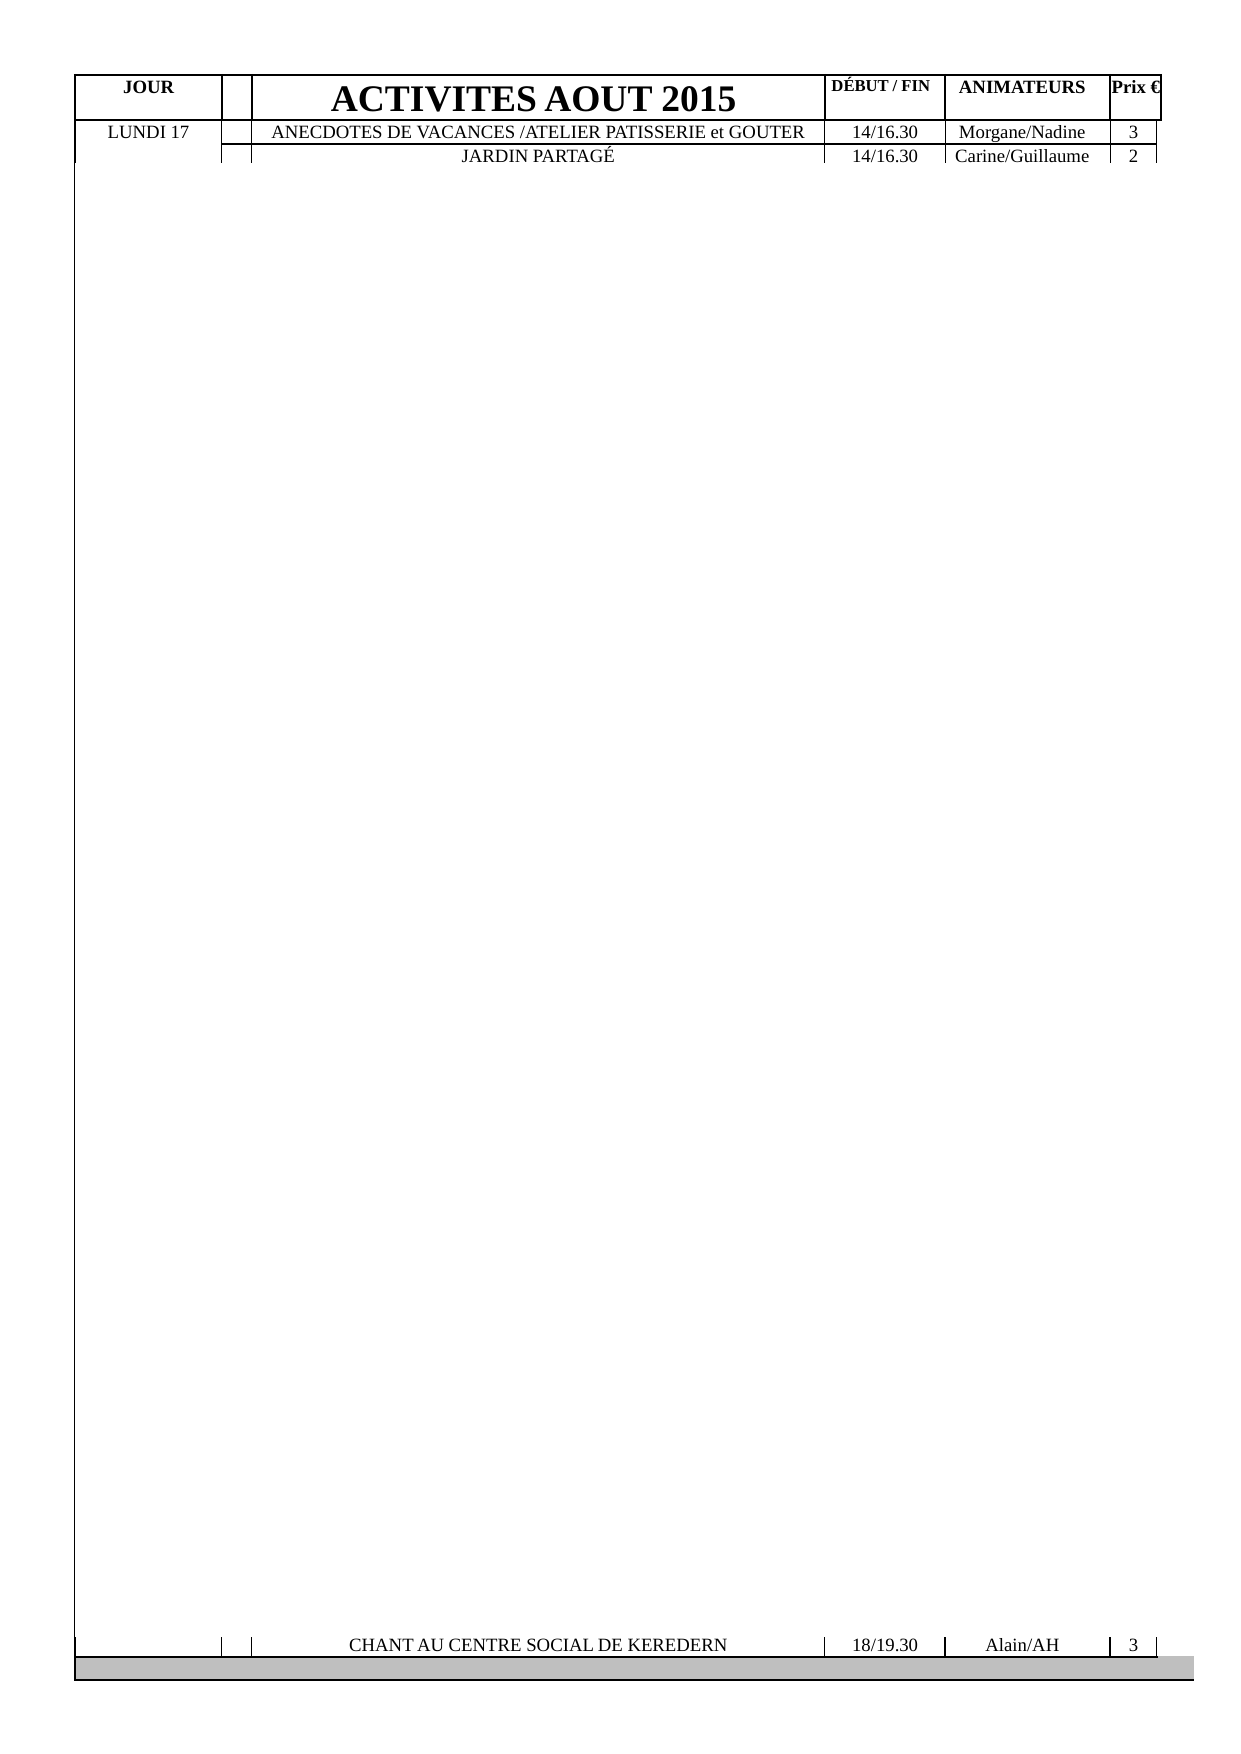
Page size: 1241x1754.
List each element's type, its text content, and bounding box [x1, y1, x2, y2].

table_cell [1180, 415, 1185, 438]
table_cell [1175, 325, 1180, 347]
table_cell [1175, 464, 1180, 490]
table_cell [1171, 119, 1175, 143]
table_cell [1175, 347, 1180, 370]
table_cell [1166, 166, 1171, 189]
table_cell [1185, 370, 1189, 392]
table_cell [1189, 325, 1194, 347]
table_cell [1185, 1494, 1189, 1517]
table_cell [1180, 1587, 1185, 1610]
table_cell [1166, 1217, 1171, 1240]
table_cell [1175, 1610, 1180, 1633]
table_cell [1175, 1119, 1180, 1146]
table_cell [1189, 257, 1194, 279]
table_cell [1180, 370, 1185, 392]
table_cell [1166, 1146, 1171, 1172]
table_cell [1189, 143, 1194, 166]
table_cell 2 [1111, 145, 1156, 163]
table_cell [1189, 1445, 1194, 1471]
table_cell [1189, 370, 1194, 392]
table_cell [1171, 624, 1175, 646]
table_cell [1180, 917, 1185, 939]
table_cell [1171, 1564, 1175, 1587]
table_cell [1175, 714, 1180, 765]
table_cell [1180, 624, 1185, 646]
table_cell [1161, 1633, 1166, 1656]
table_cell [1171, 393, 1175, 415]
table_cell [1189, 119, 1194, 143]
table_cell [1175, 119, 1180, 143]
table_cell [1189, 166, 1194, 189]
table_cell [1175, 1517, 1180, 1540]
table_cell [1171, 1074, 1175, 1097]
table_cell [1175, 1587, 1180, 1610]
table_cell [1189, 302, 1194, 324]
table_cell [1189, 1195, 1194, 1217]
table_cell [1180, 1006, 1185, 1029]
table_cell [76, 1656, 1194, 1679]
table_cell [1171, 1308, 1175, 1330]
table_cell [1180, 534, 1185, 557]
table_cell [1185, 1633, 1189, 1656]
table_header [1171, 74, 1175, 119]
table_cell [1175, 1564, 1180, 1587]
table_cell [1185, 302, 1189, 324]
table_cell [1180, 1240, 1185, 1262]
table_cell [1180, 166, 1185, 189]
table_cell [1171, 279, 1175, 302]
table_cell [1185, 1029, 1189, 1052]
table_cell [1166, 557, 1171, 601]
table_cell [1171, 1610, 1175, 1633]
table_cell [1171, 438, 1175, 464]
table_cell [1166, 868, 1171, 894]
table_cell [1180, 1029, 1185, 1052]
table_cell [1171, 1375, 1175, 1418]
table_cell [1189, 646, 1194, 669]
table_cell [1185, 984, 1189, 1006]
table_cell [1185, 119, 1189, 143]
table_cell [1171, 370, 1175, 392]
table_cell [1175, 143, 1180, 166]
table_cell [1171, 792, 1175, 844]
table_cell [1185, 438, 1189, 464]
table_cell [1189, 868, 1194, 894]
table_cell [1185, 1330, 1189, 1353]
table_cell [1175, 1419, 1180, 1445]
table_cell [1175, 984, 1180, 1006]
table_cell [1180, 302, 1185, 324]
table_cell [1175, 1494, 1180, 1517]
table_cell [1185, 1006, 1189, 1029]
table_cell [1180, 234, 1185, 257]
table_cell [1185, 1097, 1189, 1119]
table_cell [1189, 557, 1194, 601]
table_cell [1166, 370, 1171, 392]
table_cell [1185, 601, 1189, 624]
table_cell [1166, 490, 1171, 534]
table_cell [1175, 257, 1180, 279]
table_cell [1166, 984, 1171, 1006]
table_cell [1189, 1564, 1194, 1587]
table_cell [1171, 143, 1175, 166]
table_cell CHANT AU CENTRE SOCIAL DE KEREDERN [252, 1637, 824, 1656]
table_cell [1171, 1119, 1175, 1146]
table_cell [1189, 534, 1194, 557]
table_cell [1185, 1445, 1189, 1471]
table_cell [1166, 1633, 1171, 1656]
table_cell [1175, 438, 1180, 464]
table_cell [1166, 765, 1171, 792]
table_cell [1180, 669, 1185, 691]
table_header [1162, 74, 1166, 119]
table_cell [1175, 917, 1180, 939]
table_header JOUR [76, 76, 221, 119]
table_cell [1180, 984, 1185, 1006]
table_cell [1189, 940, 1194, 984]
table_cell [1180, 1119, 1185, 1146]
table_cell [1180, 940, 1185, 984]
table_cell [1185, 792, 1189, 844]
table_cell [1185, 1610, 1189, 1633]
table_cell [1180, 1195, 1185, 1217]
table_cell [1166, 714, 1171, 765]
table_cell [1175, 1097, 1180, 1119]
table_cell [1189, 792, 1194, 844]
table_cell Carine/Guillaume [946, 145, 1110, 163]
table_cell [1185, 691, 1189, 714]
table_cell [1166, 325, 1171, 347]
table_cell [1180, 189, 1185, 212]
table_cell [1171, 212, 1175, 234]
table_cell [1185, 1172, 1189, 1194]
table_cell [1175, 393, 1180, 415]
table_cell [1171, 917, 1175, 939]
table_cell [1180, 119, 1185, 143]
table_cell [1185, 1052, 1189, 1074]
table_cell [1175, 1052, 1180, 1074]
table_cell [1180, 601, 1185, 624]
table_cell [1180, 347, 1185, 370]
table_cell [1175, 234, 1180, 257]
table_cell [1171, 714, 1175, 765]
table_cell [1180, 1419, 1185, 1445]
table_header [223, 76, 251, 119]
table_cell [1180, 1610, 1185, 1633]
table_cell [1166, 844, 1171, 868]
table_cell [1166, 646, 1171, 669]
table_cell [1185, 166, 1189, 189]
table_cell [1161, 143, 1166, 166]
table_cell [1175, 1633, 1180, 1656]
table_cell [1189, 1308, 1194, 1330]
table_cell [1180, 868, 1185, 894]
table_cell [1161, 119, 1166, 143]
table_cell [1166, 302, 1171, 324]
table_cell [1175, 189, 1180, 212]
table_cell [1175, 1006, 1180, 1029]
table_cell [1171, 166, 1175, 189]
table_cell [1175, 646, 1180, 669]
table_cell [1171, 1029, 1175, 1052]
table_cell [1166, 894, 1171, 917]
table_cell [1175, 844, 1180, 868]
table_cell [1166, 415, 1171, 438]
table_cell [1189, 894, 1194, 917]
table_cell [1180, 765, 1185, 792]
table_cell [1189, 212, 1194, 234]
table_cell [1185, 279, 1189, 302]
table_cell [1185, 557, 1189, 601]
table_cell [1180, 691, 1185, 714]
table_cell [1180, 325, 1185, 347]
table_cell [1171, 1494, 1175, 1517]
table_header [1166, 74, 1171, 119]
table_cell [1185, 917, 1189, 939]
table_cell [1189, 1119, 1194, 1146]
table_header DÉBUT / FIN [826, 76, 944, 119]
table_cell [1189, 415, 1194, 438]
table_cell [1171, 189, 1175, 212]
table_cell [1185, 940, 1189, 984]
table_cell LUNDI 17 [76, 121, 221, 163]
table_cell [1189, 1172, 1194, 1194]
table_cell [1189, 490, 1194, 534]
table_header ACTIVITES AOUT 2015 [253, 76, 824, 119]
table_cell [1166, 1494, 1171, 1517]
table_cell [1185, 257, 1189, 279]
table_cell [1175, 601, 1180, 624]
table_cell [1166, 393, 1171, 415]
table_cell [1185, 1217, 1189, 1240]
table_cell [1171, 302, 1175, 324]
table_cell [1185, 189, 1189, 212]
table_cell [1175, 534, 1180, 557]
table_cell [1175, 557, 1180, 601]
table_cell [1180, 1172, 1185, 1194]
table_cell [1189, 1052, 1194, 1074]
table_cell [1185, 325, 1189, 347]
table_cell [1171, 1262, 1175, 1285]
table_cell [1180, 279, 1185, 302]
table_cell [1175, 490, 1180, 534]
table_cell [1189, 714, 1194, 765]
table_cell [1166, 669, 1171, 691]
table_cell [1189, 1006, 1194, 1029]
table_cell [1189, 1262, 1194, 1285]
table_cell [1185, 1564, 1189, 1587]
table_cell [1185, 415, 1189, 438]
table_cell [1189, 438, 1194, 464]
table_cell [1189, 464, 1194, 490]
table_cell [1180, 1353, 1185, 1375]
table_header [1189, 74, 1194, 119]
table_cell [1175, 1353, 1180, 1375]
table_cell [1171, 1146, 1175, 1172]
table_cell [1171, 1240, 1175, 1262]
table_cell [1175, 940, 1180, 984]
table_cell [1175, 302, 1180, 324]
table_cell [1171, 601, 1175, 624]
table_cell [1175, 1471, 1180, 1494]
table_cell [1166, 1097, 1171, 1119]
table_cell [1166, 691, 1171, 714]
table_cell [1185, 765, 1189, 792]
table_cell JEUDI 17 [76, 1637, 221, 1656]
table_cell [1189, 1633, 1194, 1656]
table_cell 3 [1111, 121, 1156, 143]
table_cell [1171, 1097, 1175, 1119]
table_cell [1189, 234, 1194, 257]
table_cell 14/16.30 [825, 145, 945, 163]
table_cell [1175, 1029, 1180, 1052]
table_cell [1189, 1610, 1194, 1633]
table_cell [1189, 1146, 1194, 1172]
table_cell [1171, 1540, 1175, 1563]
table_cell [1175, 765, 1180, 792]
table_cell [1189, 1471, 1194, 1494]
table_cell [1171, 1587, 1175, 1610]
table_cell [1175, 212, 1180, 234]
table_cell [1171, 534, 1175, 557]
table_cell [1185, 234, 1189, 257]
table_cell [1175, 166, 1180, 189]
table_cell [1180, 1097, 1185, 1119]
table_cell [1189, 1074, 1194, 1097]
table_cell [1166, 917, 1171, 939]
table_cell [1171, 1285, 1175, 1307]
table_cell [1166, 1172, 1171, 1194]
table_cell [1185, 464, 1189, 490]
table_cell [1185, 347, 1189, 370]
table_cell [1180, 1471, 1185, 1494]
table_cell [1189, 691, 1194, 714]
table_cell [1166, 624, 1171, 646]
table_cell [1175, 279, 1180, 302]
table_cell [1166, 1540, 1171, 1563]
table_cell [1180, 844, 1185, 868]
table_cell [1185, 143, 1189, 166]
table_cell [1166, 1195, 1171, 1217]
table_cell [1189, 1217, 1194, 1240]
table_cell [1171, 1517, 1175, 1540]
table_cell [1166, 234, 1171, 257]
table_cell [1171, 1445, 1175, 1471]
table_cell [1166, 1119, 1171, 1146]
table_cell [1180, 894, 1185, 917]
table_cell JARDIN PARTAGÉ [252, 145, 824, 163]
table_cell [1175, 691, 1180, 714]
table_cell [1180, 1494, 1185, 1517]
table_cell [1166, 143, 1171, 166]
table_cell [1185, 1146, 1189, 1172]
table_cell [1189, 984, 1194, 1006]
table_cell [1185, 1074, 1189, 1097]
table_cell [1189, 189, 1194, 212]
table_header ANIMATEURS [946, 76, 1109, 119]
table_cell [1185, 1540, 1189, 1563]
table_cell [1185, 1419, 1189, 1445]
table_header [1185, 74, 1189, 119]
table_cell [1171, 557, 1175, 601]
table_cell [1180, 393, 1185, 415]
table_cell [1180, 646, 1185, 669]
table_cell [1189, 1353, 1194, 1375]
table_cell [1175, 1308, 1180, 1330]
table_cell [1189, 601, 1194, 624]
table_cell [1185, 894, 1189, 917]
table_cell [1175, 1074, 1180, 1097]
table_cell [1175, 1330, 1180, 1353]
table_cell [1166, 1074, 1171, 1097]
table_cell [1166, 464, 1171, 490]
table_cell [1171, 646, 1175, 669]
table_cell [1189, 917, 1194, 939]
table_cell [1189, 1419, 1194, 1445]
table_cell Morgane/Nadine [946, 121, 1110, 143]
table_cell [1166, 792, 1171, 844]
table_cell [1171, 234, 1175, 257]
table_cell 3 [1111, 1637, 1156, 1656]
table_cell [1171, 1419, 1175, 1445]
table_cell [1189, 1540, 1194, 1563]
table_cell [1166, 1564, 1171, 1587]
table_cell [1185, 1285, 1189, 1307]
table_cell [1180, 1633, 1185, 1656]
table_cell [1180, 212, 1185, 234]
table_cell [1180, 1262, 1185, 1285]
table_cell [1185, 844, 1189, 868]
table_cell [222, 121, 251, 143]
table_cell [1180, 1564, 1185, 1587]
table_cell [1175, 792, 1180, 844]
table_cell [1166, 1445, 1171, 1471]
table_cell [1171, 765, 1175, 792]
table_cell [1171, 984, 1175, 1006]
table_cell [1166, 438, 1171, 464]
table_cell [1185, 1517, 1189, 1540]
table_cell [1189, 844, 1194, 868]
table_cell [1175, 1262, 1180, 1285]
table_cell [1166, 212, 1171, 234]
table_cell [1175, 624, 1180, 646]
table_cell [1175, 1285, 1180, 1307]
table_cell [1175, 669, 1180, 691]
table_cell Alain/AH [946, 1637, 1109, 1656]
table_cell [222, 1637, 251, 1656]
table_cell [1171, 669, 1175, 691]
table_cell [1166, 940, 1171, 984]
table_cell [1166, 1330, 1171, 1353]
table_cell [1189, 1330, 1194, 1353]
table_cell [1166, 534, 1171, 557]
table_cell [1175, 415, 1180, 438]
table_cell [1180, 490, 1185, 534]
table_cell [1175, 1195, 1180, 1217]
table_cell [222, 145, 251, 163]
table_cell ANECDOTES DE VACANCES /ATELIER PATISSERIE et GOUTER [252, 121, 824, 143]
table_cell [1189, 1029, 1194, 1052]
table_cell [1180, 1146, 1185, 1172]
table_cell [1166, 1353, 1171, 1375]
table_cell [1166, 1375, 1171, 1418]
table_cell [1175, 1375, 1180, 1418]
table_cell [1185, 1119, 1189, 1146]
table_cell [1180, 1285, 1185, 1307]
table_cell [1180, 257, 1185, 279]
table_cell 18/19.30 [825, 1637, 944, 1656]
table_cell [1180, 1445, 1185, 1471]
table_cell [1166, 1052, 1171, 1074]
table_cell [1175, 894, 1180, 917]
table_cell [1166, 1419, 1171, 1445]
table_cell [1171, 868, 1175, 894]
table_cell [1185, 1587, 1189, 1610]
table_cell [1185, 868, 1189, 894]
table_cell [1189, 1494, 1194, 1517]
table_cell [1180, 1330, 1185, 1353]
table_header [1175, 74, 1180, 119]
table_cell [1171, 940, 1175, 984]
table_cell [1180, 1217, 1185, 1240]
table_cell [1171, 844, 1175, 868]
table_cell [1185, 1375, 1189, 1418]
table_cell 14/16.30 [825, 121, 945, 143]
table_cell [1166, 1240, 1171, 1262]
table_header Prix € [1111, 76, 1160, 119]
table_cell [1166, 119, 1171, 143]
table_cell [1157, 121, 1161, 143]
table_cell [1166, 601, 1171, 624]
table_cell [1185, 1308, 1189, 1330]
table_cell [1180, 1375, 1185, 1418]
table_cell [1171, 1052, 1175, 1074]
table_cell [1185, 1240, 1189, 1262]
table_cell [1189, 347, 1194, 370]
table_cell [1189, 1517, 1194, 1540]
table_cell [1171, 894, 1175, 917]
table_cell [1166, 1029, 1171, 1052]
table_cell [1175, 1217, 1180, 1240]
table_cell [1189, 765, 1194, 792]
table_cell [1175, 1172, 1180, 1194]
table_cell [1166, 1006, 1171, 1029]
table_cell [1185, 624, 1189, 646]
table_cell [1180, 1540, 1185, 1563]
table_cell [1180, 1052, 1185, 1074]
table_cell [1185, 212, 1189, 234]
table_cell [1189, 1587, 1194, 1610]
table_cell [1171, 464, 1175, 490]
table_cell [1171, 691, 1175, 714]
table_cell [1189, 624, 1194, 646]
table_cell [1175, 1445, 1180, 1471]
table_cell [1171, 1330, 1175, 1353]
table_cell [1175, 370, 1180, 392]
table_cell [1171, 1217, 1175, 1240]
table_cell [1189, 1375, 1194, 1418]
table_cell [1171, 1172, 1175, 1194]
table_cell [1171, 325, 1175, 347]
table_cell [1171, 1353, 1175, 1375]
table_cell [1166, 1262, 1171, 1285]
table_cell [1166, 1587, 1171, 1610]
table_cell [1157, 143, 1161, 163]
table_cell [1185, 490, 1189, 534]
table_cell [1180, 1308, 1185, 1330]
table_cell [1171, 415, 1175, 438]
table_cell [1180, 143, 1185, 166]
table_cell [1189, 279, 1194, 302]
table_cell [1189, 1285, 1194, 1307]
table_cell [1175, 868, 1180, 894]
table_cell [1185, 393, 1189, 415]
table_cell [1171, 347, 1175, 370]
table_cell [1180, 1517, 1185, 1540]
table_cell [1180, 438, 1185, 464]
table_cell [1175, 1540, 1180, 1563]
table_cell [1171, 1471, 1175, 1494]
table_cell [1166, 1285, 1171, 1307]
table_cell [1166, 1517, 1171, 1540]
table_cell [1175, 1240, 1180, 1262]
table_cell [1185, 1195, 1189, 1217]
table_cell [1171, 1195, 1175, 1217]
table_cell [1185, 534, 1189, 557]
table_cell [1185, 1262, 1189, 1285]
table_cell [1185, 714, 1189, 765]
table_cell [1166, 1308, 1171, 1330]
table_cell [1166, 1610, 1171, 1633]
table_cell [1185, 1471, 1189, 1494]
table_header [1180, 74, 1185, 119]
table_cell [1189, 669, 1194, 691]
table_cell [1171, 257, 1175, 279]
table_cell [1157, 1637, 1161, 1656]
table_cell [1189, 1097, 1194, 1119]
table_cell [1189, 1240, 1194, 1262]
table_cell [1180, 714, 1185, 765]
table_cell [1185, 646, 1189, 669]
table_cell [1171, 490, 1175, 534]
table_cell [1180, 1074, 1185, 1097]
table_cell [1166, 279, 1171, 302]
table_cell [1185, 669, 1189, 691]
table_cell [1180, 792, 1185, 844]
table_cell [1180, 464, 1185, 490]
table_cell [1175, 1146, 1180, 1172]
table_cell [1166, 189, 1171, 212]
table_cell [1166, 347, 1171, 370]
table_cell [1180, 557, 1185, 601]
table_cell [1189, 393, 1194, 415]
table_cell [1166, 1471, 1171, 1494]
table_cell [1171, 1006, 1175, 1029]
table_cell [1185, 1353, 1189, 1375]
table_cell [1171, 1633, 1175, 1656]
table_cell [1166, 257, 1171, 279]
